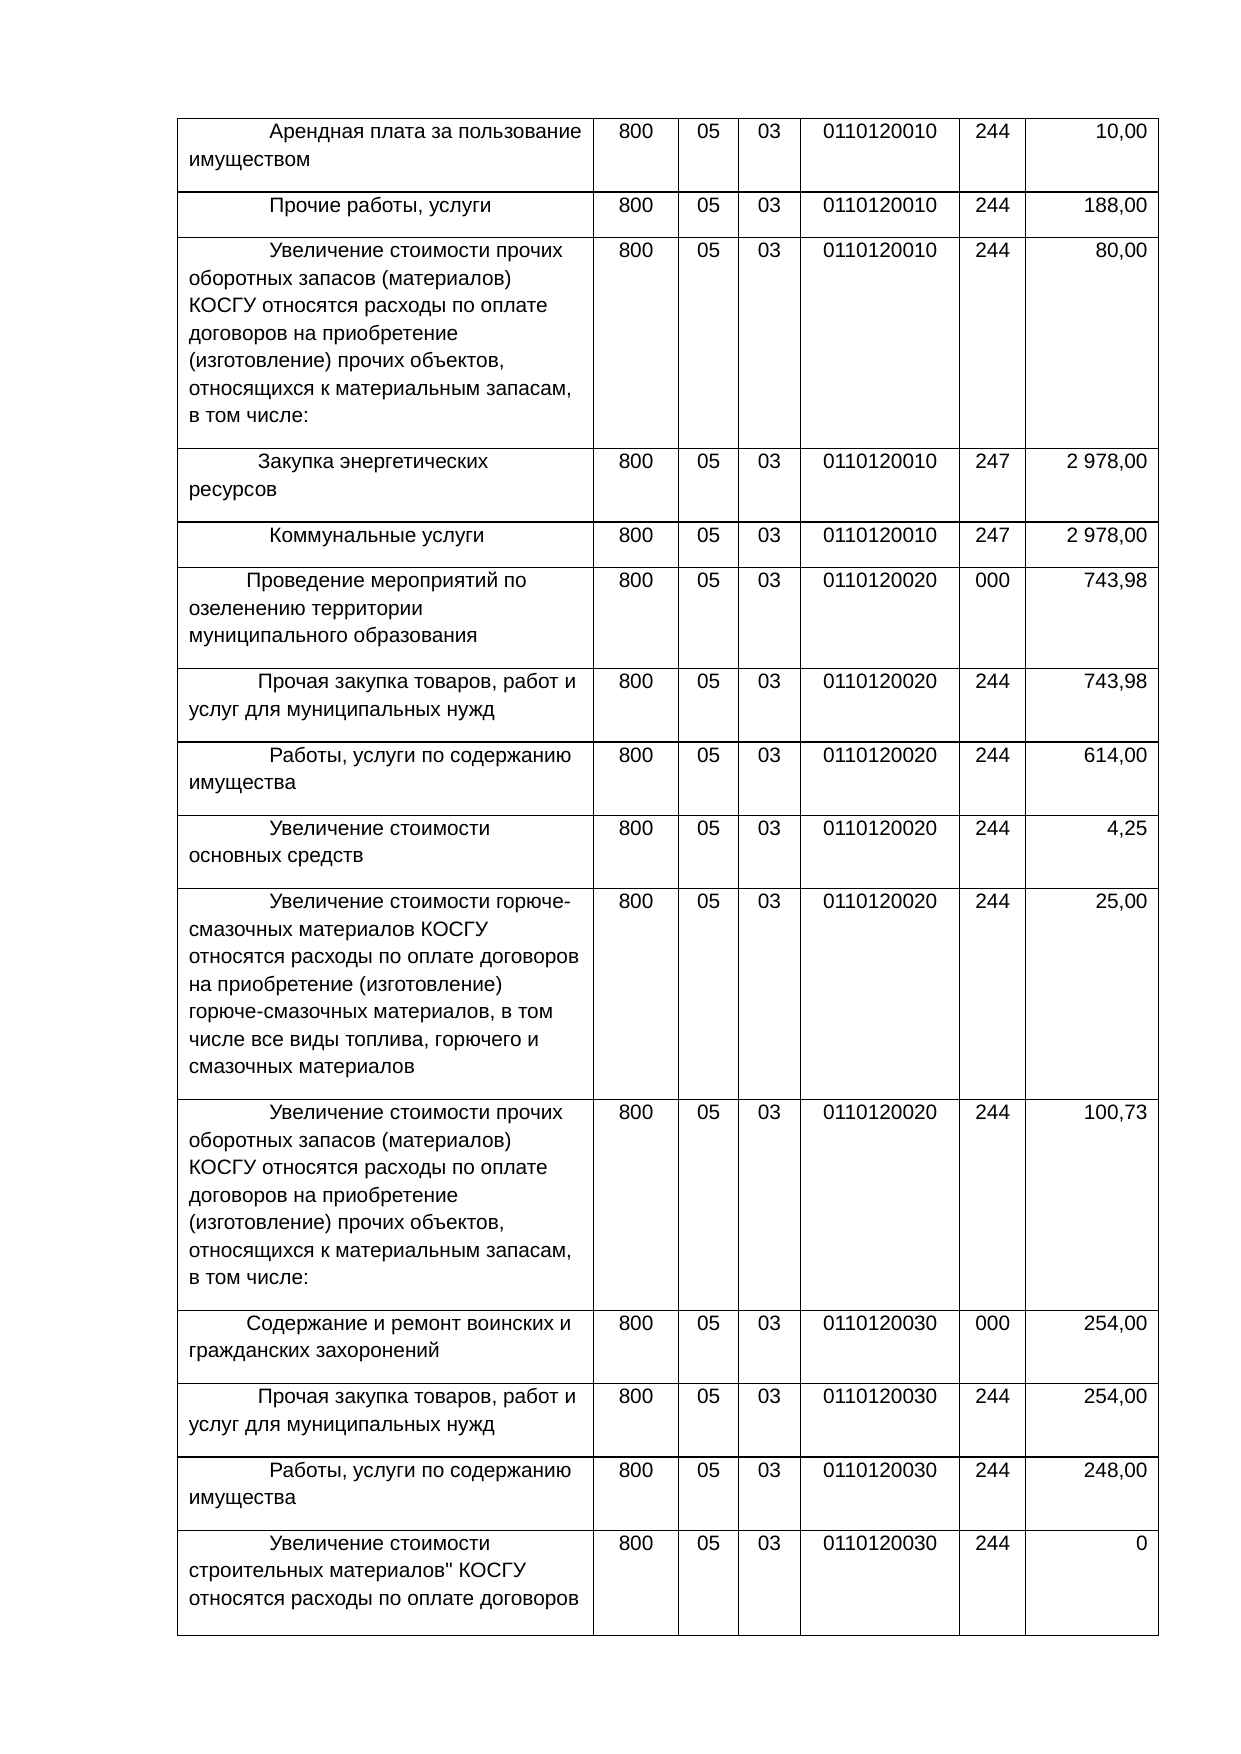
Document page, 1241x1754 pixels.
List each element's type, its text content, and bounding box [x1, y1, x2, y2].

table_cell Закупка энергетических ресурсов [178, 449, 593, 521]
table_cell 05 [679, 449, 738, 521]
table_cell 05 [679, 1100, 738, 1310]
table_cell 03 [739, 816, 800, 888]
table_cell Прочая закупка товаров, работ и услуг для муниципальных нужд [178, 669, 593, 741]
table_cell 800 [594, 1531, 678, 1635]
table_cell 800 [594, 816, 678, 888]
table_cell 05 [679, 523, 738, 567]
table_cell 800 [594, 1458, 678, 1530]
table_cell 800 [594, 449, 678, 521]
table_cell 800 [594, 119, 678, 191]
table_cell 10,00 [1026, 119, 1158, 191]
table_cell 244 [960, 1531, 1025, 1635]
table_cell 0 [1026, 1531, 1158, 1635]
table_cell 244 [960, 119, 1025, 191]
table_cell 2 978,00 [1026, 523, 1158, 567]
table_cell 800 [594, 889, 678, 1099]
table_cell 254,00 [1026, 1311, 1158, 1383]
table_cell 000 [960, 568, 1025, 668]
table_cell 244 [960, 889, 1025, 1099]
table_cell 05 [679, 193, 738, 237]
table_cell 743,98 [1026, 669, 1158, 741]
table_cell 03 [739, 889, 800, 1099]
table_cell 05 [679, 889, 738, 1099]
table_cell 2 978,00 [1026, 449, 1158, 521]
table_cell 0110120030 [801, 1311, 959, 1383]
table_cell 05 [679, 816, 738, 888]
table_cell 0110120030 [801, 1458, 959, 1530]
table_cell 03 [739, 1311, 800, 1383]
table_cell 800 [594, 743, 678, 815]
table_cell 800 [594, 1311, 678, 1383]
table_cell 03 [739, 193, 800, 237]
table_cell Коммунальные услуги [178, 523, 593, 567]
table_cell 05 [679, 1311, 738, 1383]
table_cell 03 [739, 568, 800, 668]
table_cell Прочие работы, услуги [178, 193, 593, 237]
table_cell 05 [679, 238, 738, 448]
table_cell Увеличение стоимости основных средств [178, 816, 593, 888]
table_cell Работы, услуги по содержанию имущества [178, 743, 593, 815]
table_cell Проведение мероприятий по озеленению территории муниципального образования [178, 568, 593, 668]
table_cell 03 [739, 1384, 800, 1456]
table_cell 03 [739, 1458, 800, 1530]
table_cell 247 [960, 449, 1025, 521]
table_cell 0110120020 [801, 568, 959, 668]
table_cell 000 [960, 1311, 1025, 1383]
table_cell 244 [960, 1100, 1025, 1310]
table_cell 800 [594, 669, 678, 741]
table_cell 100,73 [1026, 1100, 1158, 1310]
table_cell 0110120030 [801, 1531, 959, 1635]
table_cell 03 [739, 449, 800, 521]
table_cell Прочая закупка товаров, работ и услуг для муниципальных нужд [178, 1384, 593, 1456]
table_cell 05 [679, 1531, 738, 1635]
table_cell 800 [594, 1100, 678, 1310]
table_cell Содержание и ремонт воинских и гражданских захоронений [178, 1311, 593, 1383]
table_cell 244 [960, 816, 1025, 888]
table_cell 03 [739, 669, 800, 741]
table_cell 800 [594, 523, 678, 567]
table_cell 05 [679, 568, 738, 668]
table_cell 188,00 [1026, 193, 1158, 237]
table_cell 0110120030 [801, 1384, 959, 1456]
table_cell 03 [739, 523, 800, 567]
table_cell 05 [679, 1384, 738, 1456]
table_cell 0110120020 [801, 1100, 959, 1310]
table_cell 80,00 [1026, 238, 1158, 448]
table_cell Арендная плата за пользование имуществом [178, 119, 593, 191]
table_cell 0110120020 [801, 669, 959, 741]
table_cell 0110120020 [801, 816, 959, 888]
table_cell 0110120010 [801, 449, 959, 521]
table_cell 244 [960, 193, 1025, 237]
table_cell 05 [679, 743, 738, 815]
table_cell 03 [739, 743, 800, 815]
table_cell 248,00 [1026, 1458, 1158, 1530]
table_cell Увеличение стоимости прочих оборотных запасов (материалов) КОСГУ относятся расходы по оплате договоров на приобретение (изготовление) прочих объектов, относящихся к материальным запасам, в том числе: [178, 1100, 593, 1310]
table_cell 0110120010 [801, 523, 959, 567]
table_cell 244 [960, 238, 1025, 448]
table_cell 244 [960, 1458, 1025, 1530]
table_cell 247 [960, 523, 1025, 567]
table_cell 0110120020 [801, 743, 959, 815]
table_cell 05 [679, 1458, 738, 1530]
table_cell 800 [594, 238, 678, 448]
table_cell 25,00 [1026, 889, 1158, 1099]
table_cell 254,00 [1026, 1384, 1158, 1456]
table_cell 05 [679, 119, 738, 191]
table_cell 0110120020 [801, 889, 959, 1099]
table_cell Работы, услуги по содержанию имущества [178, 1458, 593, 1530]
table_cell 614,00 [1026, 743, 1158, 815]
table_cell 05 [679, 669, 738, 741]
table_cell Увеличение стоимости горюче-смазочных материалов КОСГУ относятся расходы по оплате договоров на приобретение (изготовление) горюче-смазочных материалов, в том числе все виды топлива, горючего и смазочных материалов [178, 889, 593, 1099]
table_cell 800 [594, 1384, 678, 1456]
table_cell 800 [594, 568, 678, 668]
table_cell 244 [960, 1384, 1025, 1456]
table_cell 03 [739, 119, 800, 191]
table_cell Увеличение стоимости строительных материалов" КОСГУ относятся расходы по оплате договоров [178, 1531, 593, 1635]
table_cell 800 [594, 193, 678, 237]
table_cell 0110120010 [801, 193, 959, 237]
table_cell 244 [960, 669, 1025, 741]
table_cell 03 [739, 1531, 800, 1635]
table_cell 0110120010 [801, 119, 959, 191]
table_cell 4,25 [1026, 816, 1158, 888]
table_cell 0110120010 [801, 238, 959, 448]
table_cell 743,98 [1026, 568, 1158, 668]
table_cell 03 [739, 238, 800, 448]
table_cell Увеличение стоимости прочих оборотных запасов (материалов) КОСГУ относятся расходы по оплате договоров на приобретение (изготовление) прочих объектов, относящихся к материальным запасам, в том числе: [178, 238, 593, 448]
table_cell 244 [960, 743, 1025, 815]
table_cell 03 [739, 1100, 800, 1310]
